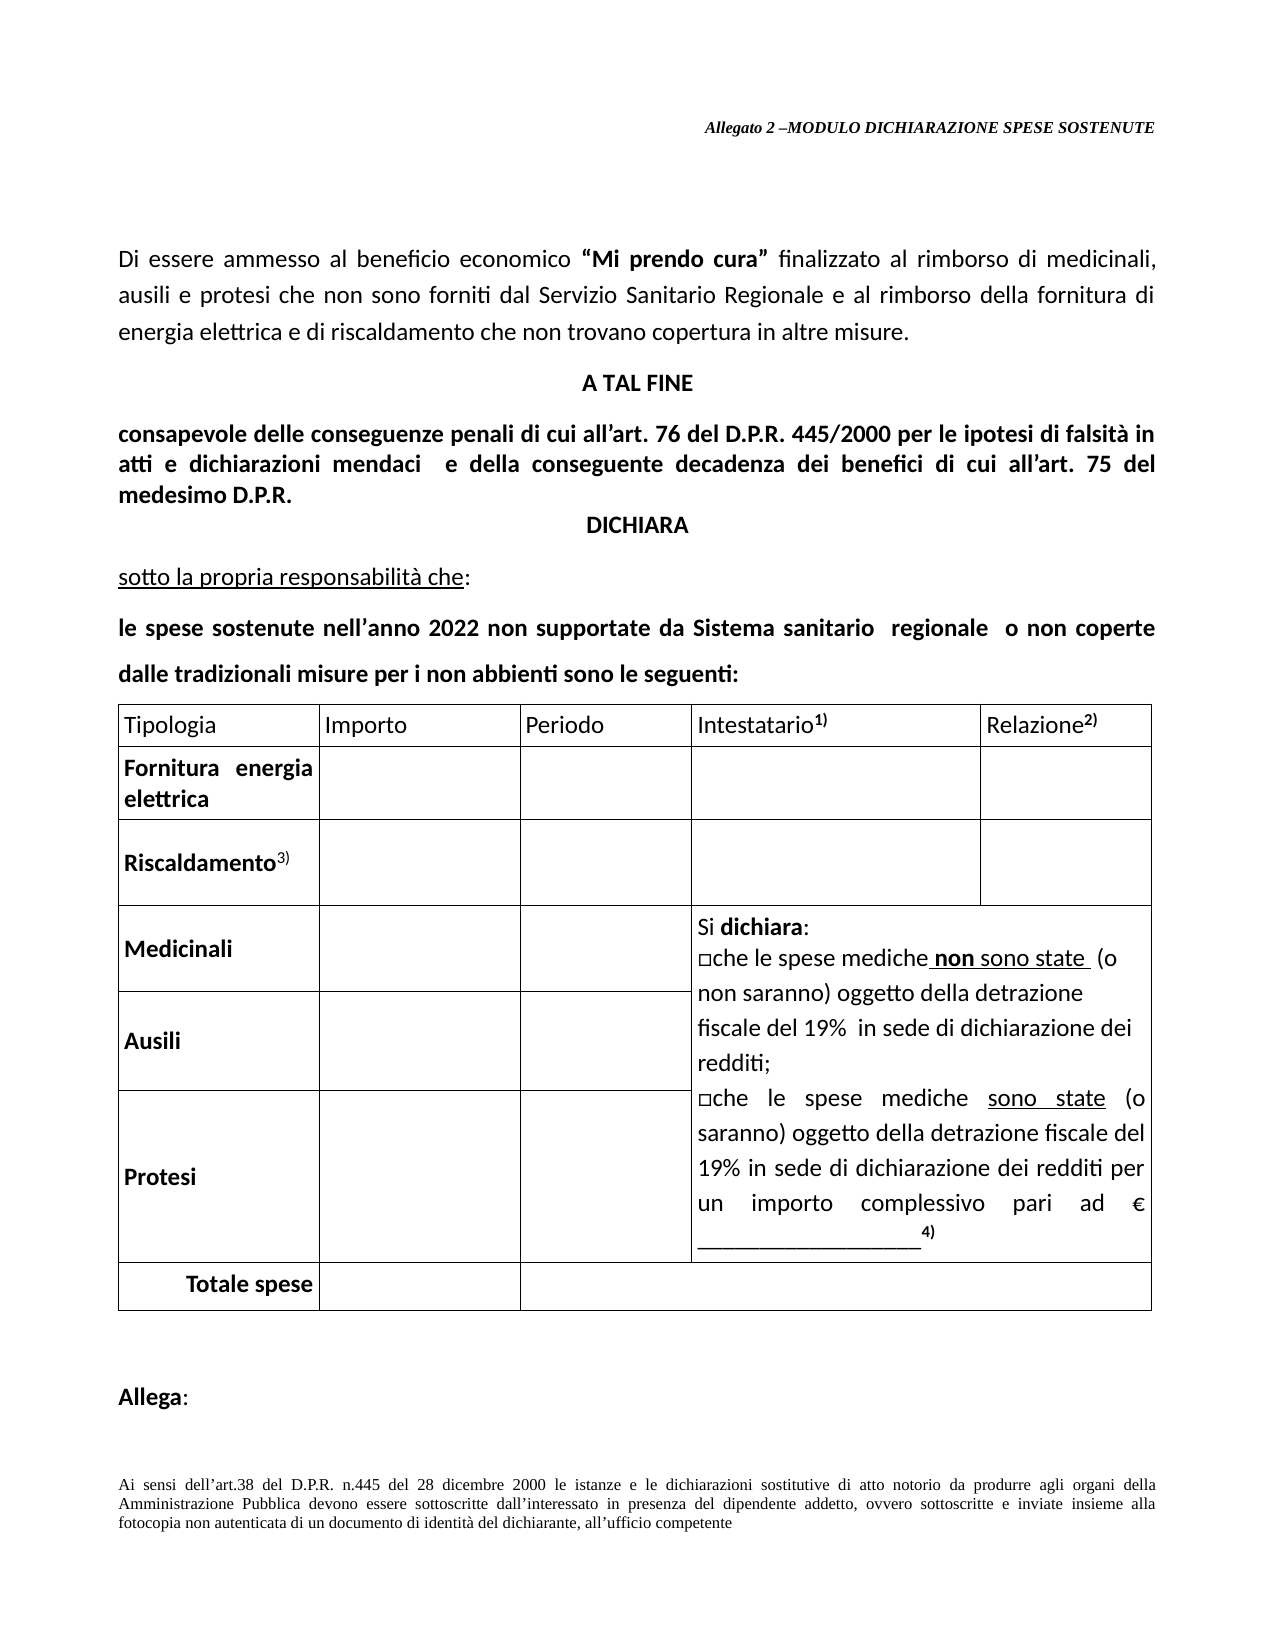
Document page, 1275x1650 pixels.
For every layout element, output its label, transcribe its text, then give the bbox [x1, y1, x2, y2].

text le spese sostenute nell’anno 2022 non supportate da Sistema sanitario regionale o non coperte dalle tradizionali misure per i non abbienti sono le seguenti: [118, 612, 1157, 688]
table_cell [521, 820, 691, 905]
text DICHIARA [118, 510, 1157, 540]
table_cell [320, 906, 520, 991]
table_cell [981, 820, 1151, 905]
table_header Tipologia [119, 705, 319, 746]
table_cell [320, 1091, 520, 1262]
table_header Periodo [521, 705, 691, 746]
text consapevole delle conseguenze penali di cui all’art. 76 del D.P.R. 445/2000 per le ipotesi di falsità in atti e dichiarazioni mendaci e della conseguente decadenza dei benefici di cui all’art. 75 del medesimo D.P.R. [118, 418, 1157, 510]
text A TAL FINE [118, 367, 1157, 397]
table_cell Protesi [119, 1091, 319, 1262]
table_header Importo [320, 705, 520, 746]
table_cell Riscaldamento3) [119, 820, 319, 905]
table_cell Si dichiara: □che le spese mediche non sono state (o non saranno) oggetto della detrazione fiscale del 19% in sede di dichiarazione dei redditi; □che le spese mediche sono state (o saranno) oggetto della detrazione fiscale del 19% in sede di dichiarazione dei redditi per un importo complessivo pari ad € __________________4) [692, 906, 1151, 1262]
table_header Intestatario1) [692, 705, 980, 746]
table_cell [981, 747, 1151, 819]
text sotto la propria responsabilità che: [118, 561, 1157, 591]
table_header Relazione2) [981, 705, 1151, 746]
table_cell [521, 1263, 1151, 1310]
table_cell Ausili [119, 992, 319, 1089]
table_cell [521, 747, 691, 819]
table_cell [320, 992, 520, 1089]
table_cell [320, 747, 520, 819]
table_cell Medicinali [119, 906, 319, 991]
table_cell [320, 820, 520, 905]
table_cell [521, 1091, 691, 1262]
table_cell Totale spese [119, 1263, 319, 1310]
text Di essere ammesso al beneficio economico “Mi prendo cura” finalizzato al rimborso di medicinali, ausili e protesi che non sono forniti dal Servizio Sanitario Regionale e al rimborso della fornitura di energia elettrica e di riscaldamento che non trovano copertura in altre misure. [118, 243, 1157, 346]
table_cell [692, 820, 980, 905]
table_cell [692, 747, 980, 819]
text Allega: [118, 1381, 1157, 1411]
table_cell Fornitura energia elettrica [119, 747, 319, 819]
table_cell [320, 1263, 520, 1310]
table_cell [521, 992, 691, 1089]
table_cell [521, 906, 691, 991]
